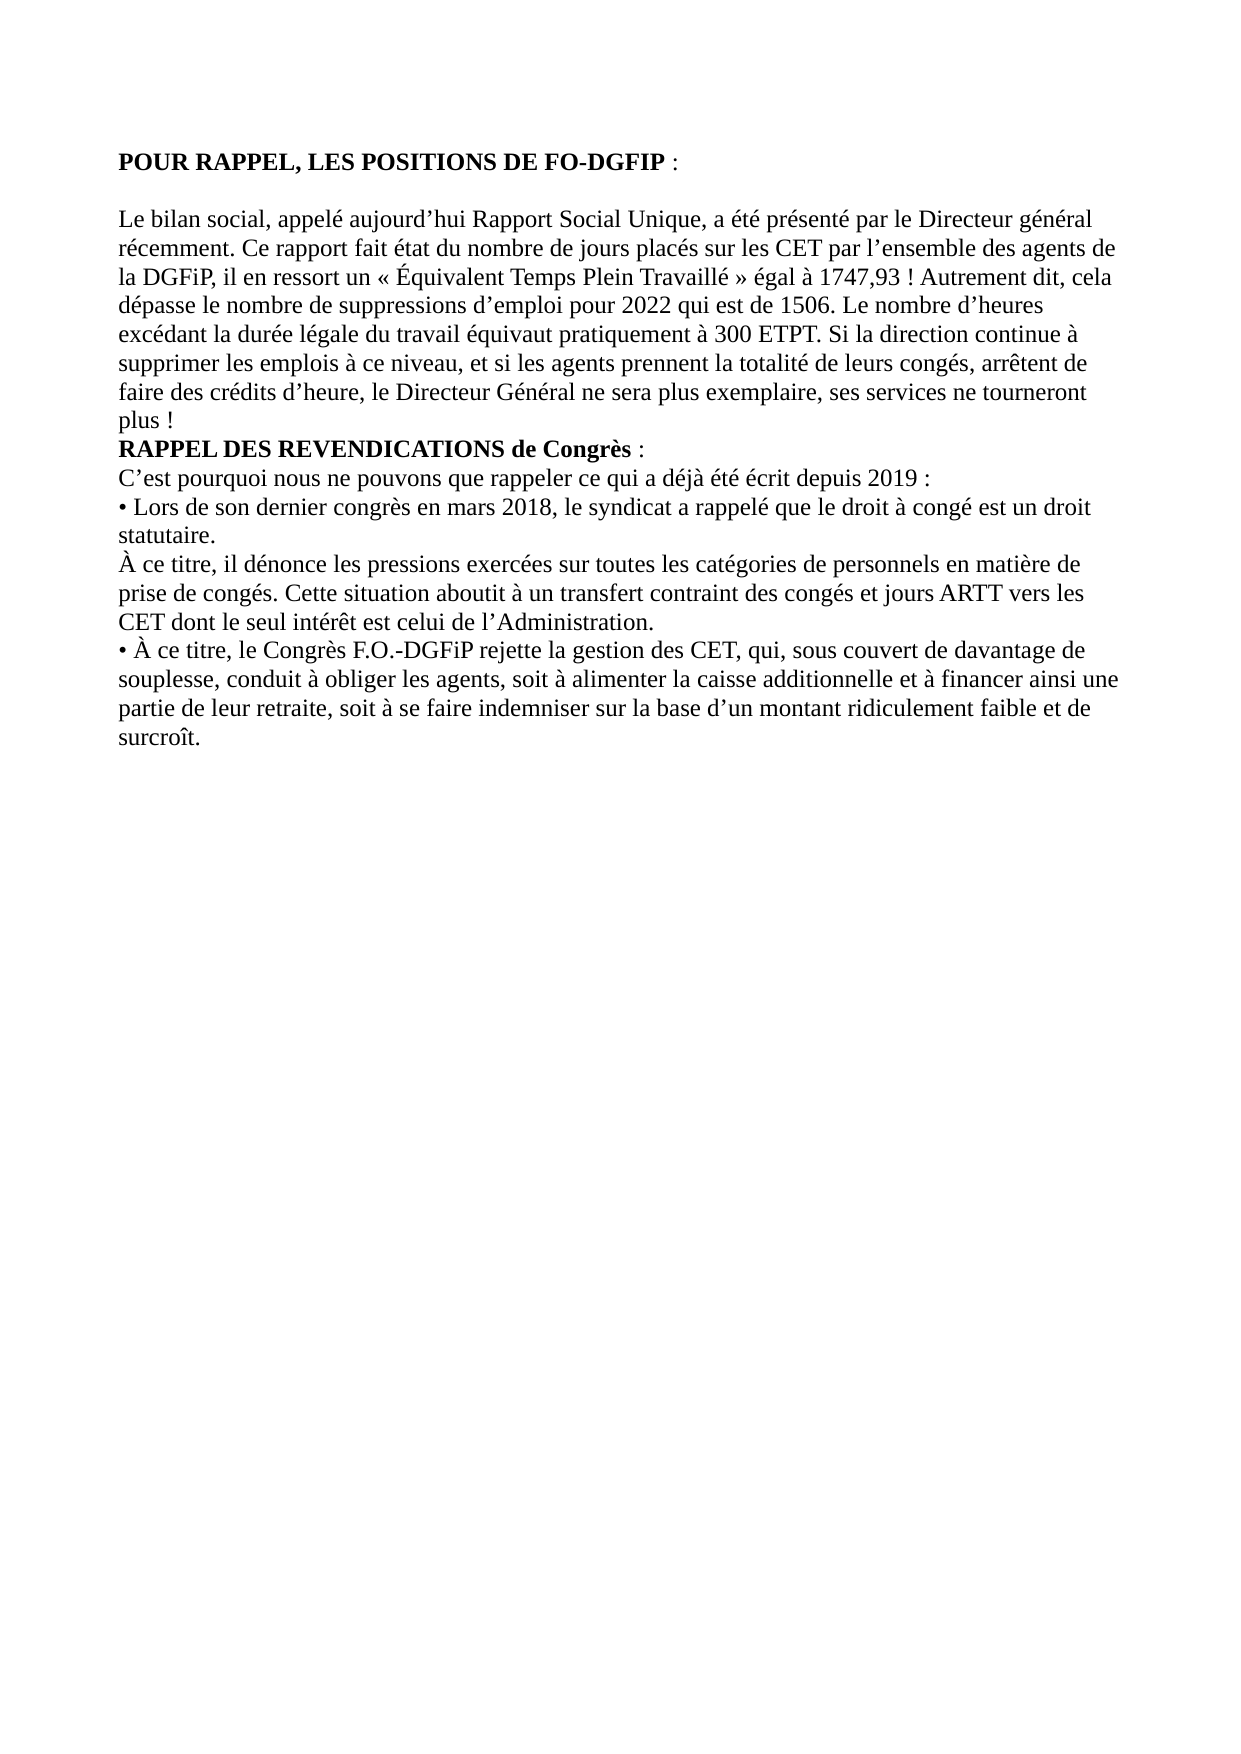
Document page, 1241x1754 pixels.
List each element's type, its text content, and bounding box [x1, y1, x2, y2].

text • À ce titre, le Congrès F.O.-DGFiP rejette la gestion des CET, qui, sous couvert de davantage de souplesse, conduit à obliger les agents, soit à alimenter la caisse additionnelle et à financer ainsi une partie de leur retraite, soit à se faire indemniser sur la base d’un montant ridiculement faible et de surcroît. [118, 636, 1122, 751]
text Le bilan social, appelé aujourd’hui Rapport Social Unique, a été présenté par le Directeur général récemment. Ce rapport fait état du nombre de jours placés sur les CET par l’ensemble des agents de la DGFiP, il en ressort un « Équivalent Temps Plein Travaillé » égal à 1747,93 ! Autrement dit, cela dépasse le nombre de suppressions d’emploi pour 2022 qui est de 1506. Le nombre d’heures excédant la durée légale du travail équivaut pratiquement à 300 ETPT. Si la direction continue à supprimer les emplois à ce niveau, et si les agents prennent la totalité de leurs congés, arrêtent de faire des crédits d’heure, le Directeur Général ne sera plus exemplaire, ses services ne tourneront plus ! [118, 204, 1122, 434]
text À ce titre, il dénonce les pressions exercées sur toutes les catégories de personnels en matière de prise de congés. Cette situation aboutit à un transfert contraint des congés et jours ARTT vers les CET dont le seul intérêt est celui de l’Administration. [118, 549, 1122, 636]
text RAPPEL DES REVENDICATIONS de Congrès : [118, 434, 1122, 463]
text POUR RAPPEL, LES POSITIONS DE FO-DGFIP : [118, 147, 1122, 176]
text C’est pourquoi nous ne pouvons que rappeler ce qui a déjà été écrit depuis 2019 : [118, 463, 1122, 492]
text • Lors de son dernier congrès en mars 2018, le syndicat a rappelé que le droit à congé est un droit statutaire. [118, 492, 1122, 549]
